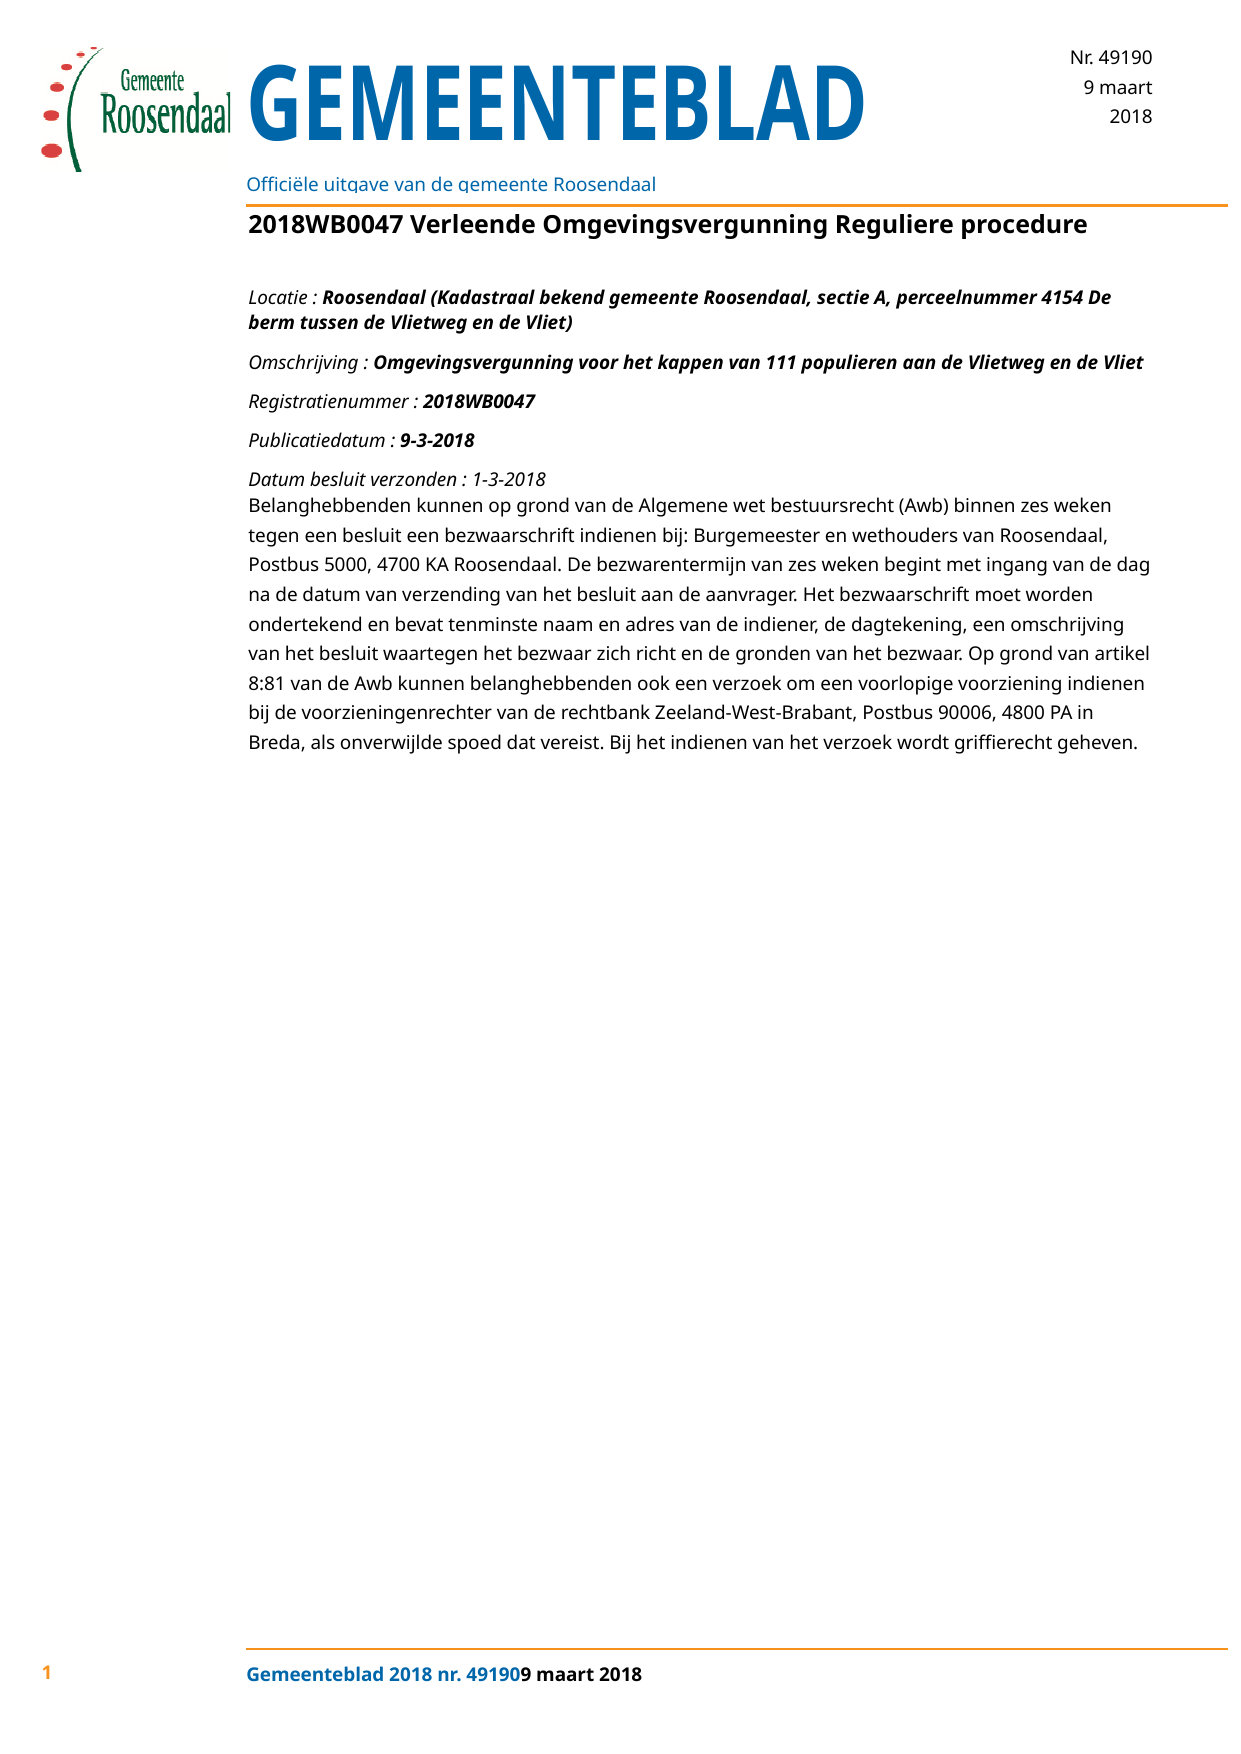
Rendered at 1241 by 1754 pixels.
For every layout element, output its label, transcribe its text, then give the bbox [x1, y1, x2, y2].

text Publicatiedatum : 9-3-2018 [248, 427, 1152, 453]
text Locatie : Roosendaal (Kadastraal bekend gemeente Roosendaal, sectie A, perceelnummer 4154 De berm tussen de Vlietweg en de Vliet) [248, 284, 1152, 335]
text Omschrijving : Omgevingsvergunning voor het kappen van 111 populieren aan de Vlietweg en de Vliet [248, 349, 1152, 374]
text Datum besluit verzonden : 1-3-2018 [248, 467, 1152, 492]
text 2018WB0047 Verleende Omgevingsvergunning Reguliere procedure [248, 207, 1152, 241]
picture [41, 47, 231, 172]
text Registratienummer : 2018WB0047 [248, 388, 1152, 414]
text Belanghebbenden kunnen op grond van de Algemene wet bestuursrecht (Awb) binnen zes weken tegen een besluit een bezwaarschrift indienen bij: Burgemeester en wethouders van Roosendaal, Postbus 5000, 4700 KA Roosendaal. De bezwarentermijn van zes weken begint met ingang van de dag na de datum van verzending van het besluit aan de aanvrager. Het bezwaarschrift moet worden ondertekend en bevat tenminste naam en adres van de indiener, de dagtekening, een omschrijving van het besluit waartegen het bezwaar zich richt en de gronden van het bezwaar. Op grond van artikel 8:81 van de Awb kunnen belanghebbenden ook een verzoek om een voorlopige voorziening indienen bij de voorzieningenrechter van de rechtbank Zeeland-West-Brabant, Postbus 90006, 4800 PA in Breda, als onverwijlde spoed dat vereist. Bij het indienen van het verzoek wordt griffierecht geheven. [248, 492, 1152, 755]
